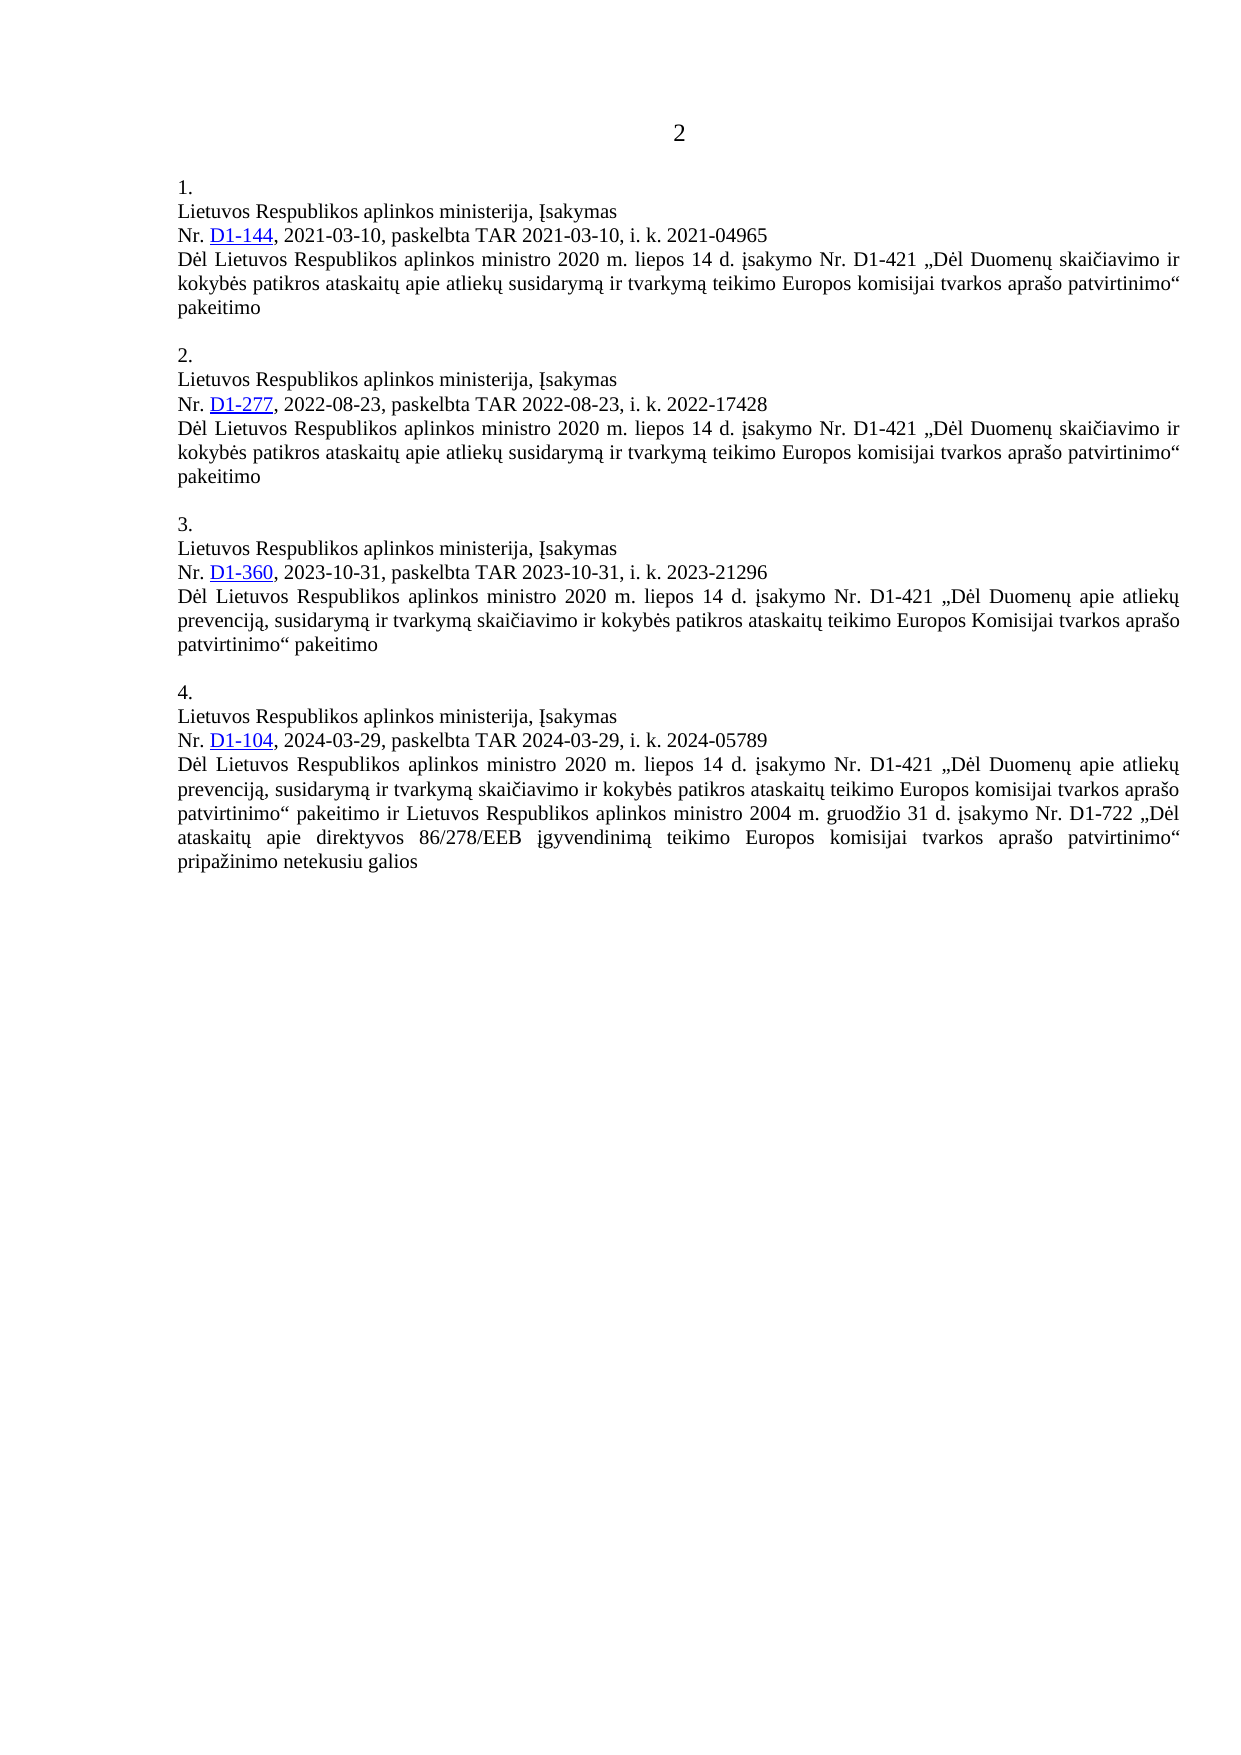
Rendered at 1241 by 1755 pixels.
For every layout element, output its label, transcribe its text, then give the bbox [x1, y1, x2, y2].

text Nr. D1-277, 2022-08-23, paskelbta TAR 2022-08-23, i. k. 2022-17428 [177, 391, 1181, 416]
text Lietuvos Respublikos aplinkos ministerija, Įsakymas [177, 367, 1181, 391]
text Dėl Lietuvos Respublikos aplinkos ministro 2020 m. liepos 14 d. įsakymo Nr. D1-421 „Dėl Duomenų apie atliekų prevenciją, susidarymą ir tvarkymą skaičiavimo ir kokybės patikros ataskaitų teikimo Europos komisijai tvarkos aprašo patvirtinimo“ pakeitimo ir Lietuvos Respublikos aplinkos ministro 2004 m. gruodžio 31 d. įsakymo Nr. D1-722 „Dėl ataskaitų apie direktyvos 86/278/EEB įgyvendinimą teikimo Europos komisijai tvarkos aprašo patvirtinimo“ pripažinimo netekusiu galios [177, 752, 1181, 873]
text 4. [177, 680, 1181, 704]
text Lietuvos Respublikos aplinkos ministerija, Įsakymas [177, 704, 1181, 728]
text 1. [177, 175, 1181, 199]
text Dėl Lietuvos Respublikos aplinkos ministro 2020 m. liepos 14 d. įsakymo Nr. D1-421 „Dėl Duomenų apie atliekų prevenciją, susidarymą ir tvarkymą skaičiavimo ir kokybės patikros ataskaitų teikimo Europos Komisijai tvarkos aprašo patvirtinimo“ pakeitimo [177, 584, 1181, 656]
text Nr. D1-104, 2024-03-29, paskelbta TAR 2024-03-29, i. k. 2024-05789 [177, 728, 1181, 752]
text Dėl Lietuvos Respublikos aplinkos ministro 2020 m. liepos 14 d. įsakymo Nr. D1-421 „Dėl Duomenų skaičiavimo ir kokybės patikros ataskaitų apie atliekų susidarymą ir tvarkymą teikimo Europos komisijai tvarkos aprašo patvirtinimo“ pakeitimo [177, 247, 1181, 319]
text 3. [177, 512, 1181, 536]
text Lietuvos Respublikos aplinkos ministerija, Įsakymas [177, 199, 1181, 223]
text Dėl Lietuvos Respublikos aplinkos ministro 2020 m. liepos 14 d. įsakymo Nr. D1-421 „Dėl Duomenų skaičiavimo ir kokybės patikros ataskaitų apie atliekų susidarymą ir tvarkymą teikimo Europos komisijai tvarkos aprašo patvirtinimo“ pakeitimo [177, 416, 1181, 488]
text Nr. D1-360, 2023-10-31, paskelbta TAR 2023-10-31, i. k. 2023-21296 [177, 560, 1181, 584]
text Lietuvos Respublikos aplinkos ministerija, Įsakymas [177, 536, 1181, 560]
text Nr. D1-144, 2021-03-10, paskelbta TAR 2021-03-10, i. k. 2021-04965 [177, 223, 1181, 247]
text 2. [177, 343, 1181, 367]
